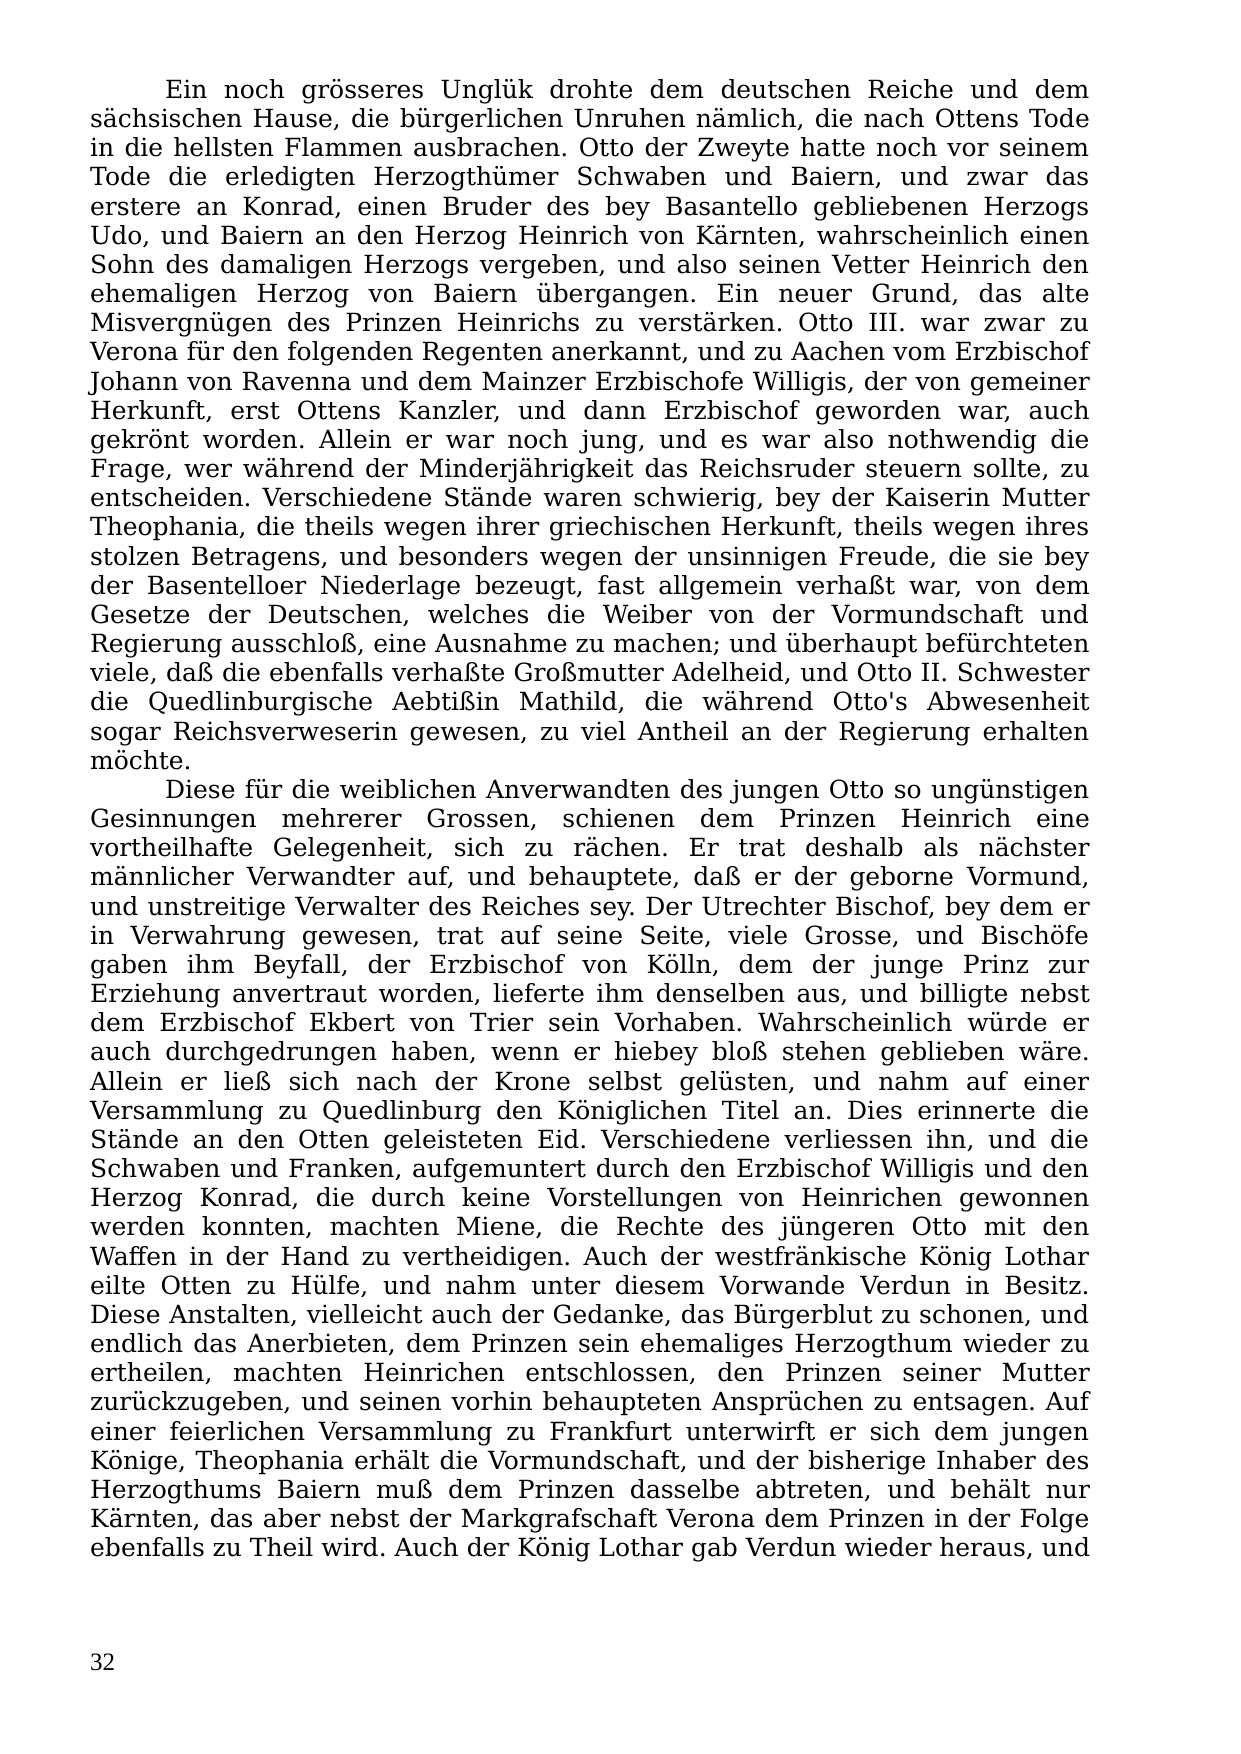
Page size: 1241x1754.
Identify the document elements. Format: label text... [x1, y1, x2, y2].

text Ein noch grösseres Unglük drohte dem deutschen Reiche und dem sächsischen Hause, die bürgerlichen Unruhen nämlich, die nach Ottens Tode in die hellsten Flammen ausbrachen. Otto der Zweyte hatte noch vor seinem Tode die erledigten Herzogthümer Schwaben und Baiern, und zwar das erstere an Konrad, einen Bruder des bey Basantello gebliebenen Herzogs Udo, und Baiern an den Herzog Heinrich von Kärnten, wahrscheinlich einen Sohn des damaligen Herzogs vergeben, und also seinen Vetter Heinrich den ehemaligen Herzog von Baiern übergangen. Ein neuer Grund, das alte Misvergnügen des Prinzen Heinrichs zu verstärken. Otto III. war zwar zu Verona für den folgenden Regenten anerkannt, und zu Aachen vom Erzbischof Johann von Ravenna und dem Mainzer Erzbischofe Willigis, der von gemeiner Herkunft, erst Ottens Kanzler, und dann Erzbischof geworden war, auch gekrönt worden. Allein er war noch jung, und es war also nothwendig die Frage, wer während der Minderjährigkeit das Reichsruder steuern sollte, zu entscheiden. Verschiedene Stände waren schwierig, bey der Kaiserin Mutter Theophania, die theils wegen ihrer griechischen Herkunft, theils wegen ihres stolzen Betragens, und besonders wegen der unsinnigen Freude, die sie bey der Basentelloer Niederlage bezeugt, fast allgemein verhaßt war, von dem Gesetze der Deutschen, welches die Weiber von der Vormundschaft und Regierung ausschloß, eine Ausnahme zu machen; und überhaupt befürchteten viele, daß die ebenfalls verhaßte Großmutter Adelheid, und Otto II. Schwester die Quedlinburgische Aebtißin Mathild, die während Otto's Abwesenheit sogar Reichsverweserin gewesen, zu viel Antheil an der Regierung erhalten möchte. [90, 75, 1091, 775]
text Diese für die weiblichen Anverwandten des jungen Otto so ungünstigen Gesinnungen mehrerer Grossen, schienen dem Prinzen Heinrich eine vortheilhafte Gelegenheit, sich zu rächen. Er trat deshalb als nächster männlicher Verwandter auf, und behauptete, daß er der geborne Vormund, und unstreitige Verwalter des Reiches sey. Der Utrechter Bischof, bey dem er in Verwahrung gewesen, trat auf seine Seite, viele Grosse, und Bischöfe gaben ihm Beyfall, der Erzbischof von Kölln, dem der junge Prinz zur Erziehung anvertraut worden, lieferte ihm denselben aus, und billigte nebst dem Erzbischof Ekbert von Trier sein Vorhaben. Wahrscheinlich würde er auch durchgedrungen haben, wenn er hiebey bloß stehen geblieben wäre. Allein er ließ sich nach der Krone selbst gelüsten, und nahm auf einer Versammlung zu Quedlinburg den Königlichen Titel an. Dies erinnerte die Stände an den Otten geleisteten Eid. Verschiedene verliessen ihn, und die Schwaben und Franken, aufgemuntert durch den Erzbischof Willigis und den Herzog Konrad, die durch keine Vorstellungen von Heinrichen gewonnen werden konnten, machten Miene, die Rechte des jüngeren Otto mit den Waffen in der Hand zu vertheidigen. Auch der westfränkische König Lothar eilte Otten zu Hülfe, und nahm unter diesem Vorwande Verdun in Besitz. Diese Anstalten, vielleicht auch der Gedanke, das Bürgerblut zu schonen, und endlich das Anerbieten, dem Prinzen sein ehemaliges Herzogthum wieder zu ertheilen, machten Heinrichen entschlossen, den Prinzen seiner Mutter zurückzugeben, und seinen vorhin behaupteten Ansprüchen zu entsagen. Auf einer feierlichen Versammlung zu Frankfurt unterwirft er sich dem jungen Könige, Theophania erhält die Vormundschaft, und der bisherige Inhaber des Herzogthums Baiern muß dem Prinzen dasselbe abtreten, und behält nur Kärnten, das aber nebst der Markgrafschaft Verona dem Prinzen in der Folge ebenfalls zu Theil wird. Auch der König Lothar gab Verdun wieder heraus, und [90, 775, 1091, 1562]
